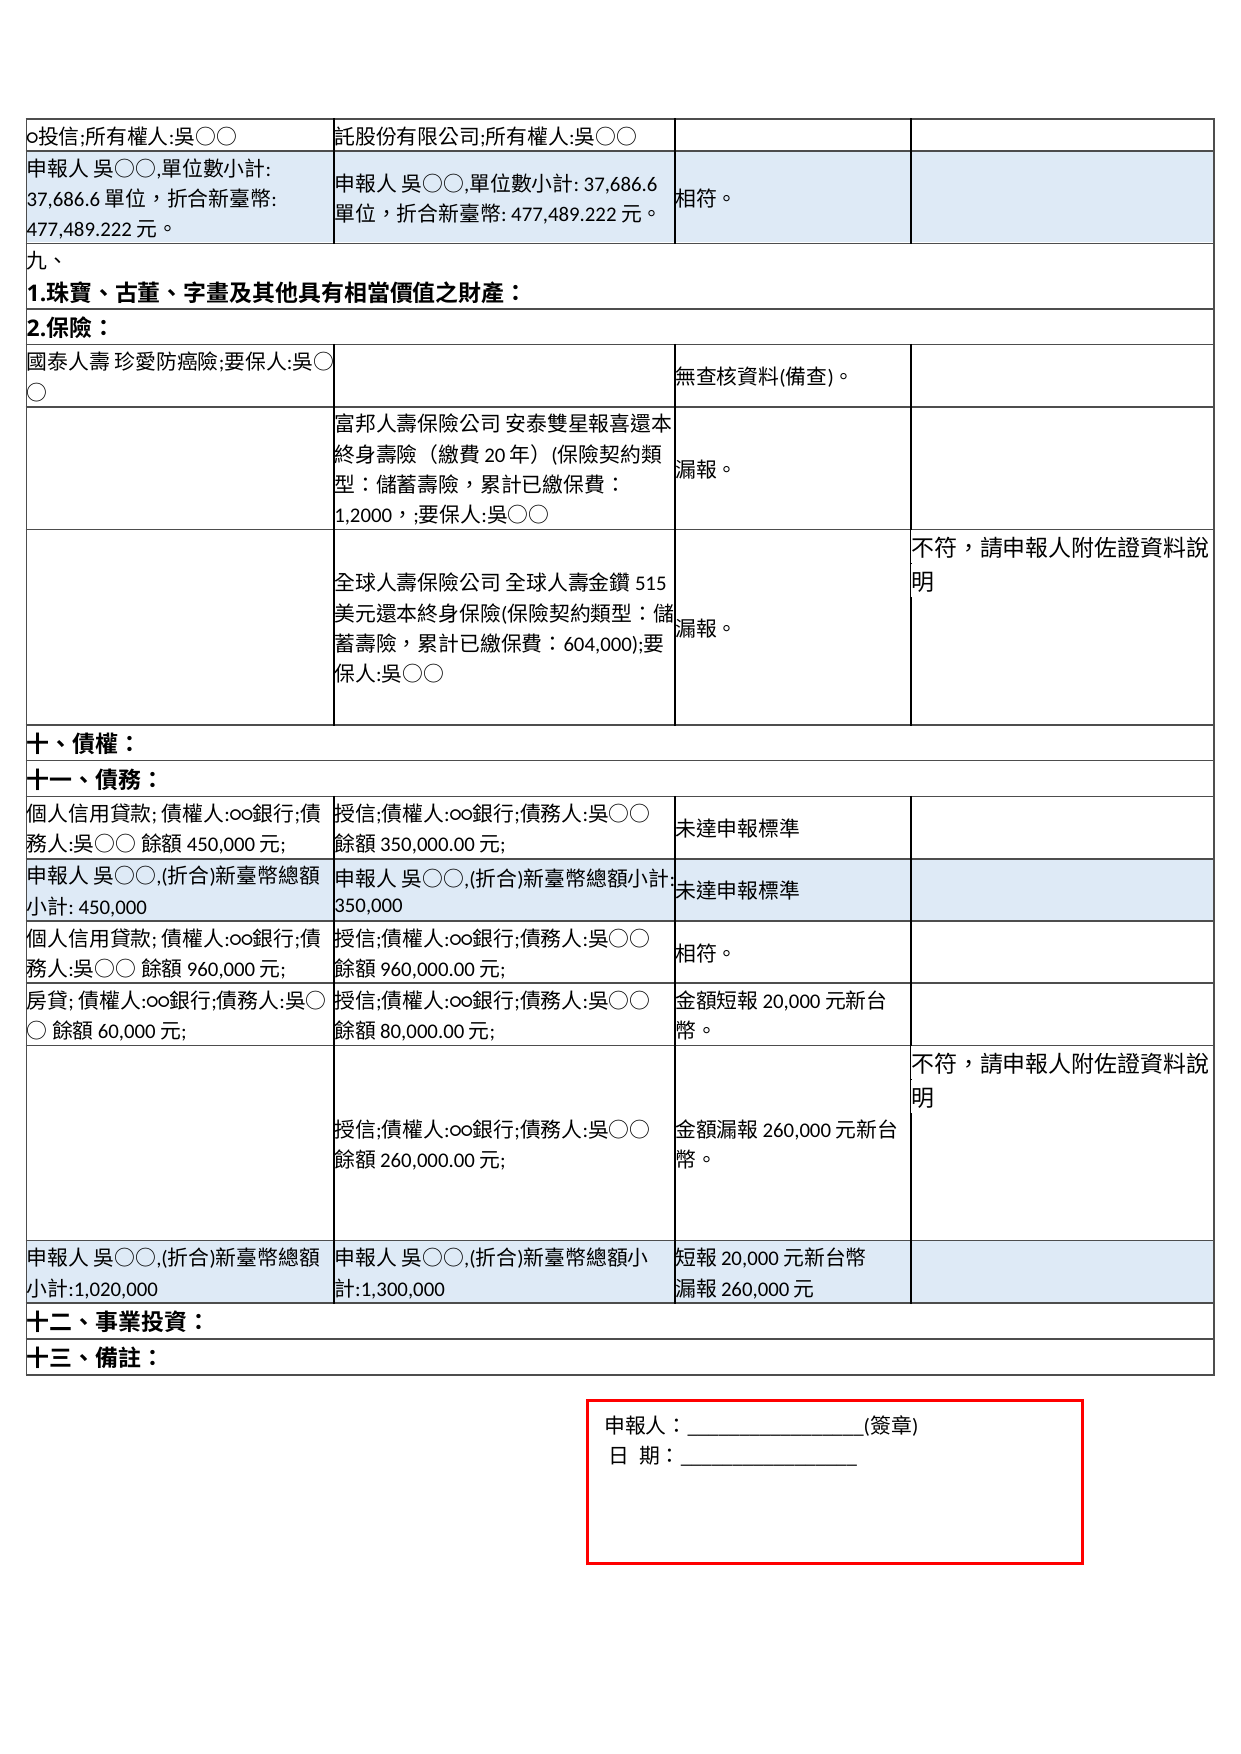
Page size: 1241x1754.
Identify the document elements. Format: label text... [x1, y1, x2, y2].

table_cell [912, 408, 1213, 528]
table_cell 個人信用貸款; 債權人:○○銀行;債務人:吳○○ 餘額450,000元; [27, 797, 333, 858]
table_cell [912, 152, 1213, 242]
table_cell 申報人 吳○○,(折合)新臺幣總額小計:1,300,000 [335, 1241, 674, 1302]
table_cell 授信;債權人:○○銀行;債務人:吳○○ 餘額80,000.00元; [335, 984, 674, 1044]
table_cell [676, 120, 910, 150]
table_cell 申報人 吳○○,(折合)新臺幣總額小計: 450,000 [27, 860, 333, 920]
table_cell 十二、事業投資： [27, 1304, 1213, 1338]
table_cell 未達申報標準 [676, 860, 910, 920]
table_cell [27, 1046, 333, 1240]
table_cell 十一、債務： [27, 761, 1213, 796]
table_cell 金額短報20,000元新台幣。 [676, 984, 910, 1044]
table_cell [912, 922, 1213, 982]
table_cell [912, 1241, 1213, 1302]
text 申報人：_________________(簽章) [604, 1409, 1066, 1439]
table_cell 無查核資料(備查)。 [676, 345, 910, 406]
table_cell 九、 1.珠寶、古董、字畫及其他具有相當價值之財產： [27, 244, 1213, 308]
table_cell [912, 797, 1213, 858]
table_cell 相符。 [676, 922, 910, 982]
table_cell 房貸; 債權人:○○銀行;債務人:吳○○ 餘額60,000元; [27, 984, 333, 1044]
table_cell ○投信;所有權人:吳○○ [27, 120, 333, 150]
table_cell 富邦人壽保險公司 安泰雙星報喜還本終身壽險（繳費20年）(保險契約類型：儲蓄壽險，累計已繳保費：1,2000，;要保人:吳○○ [335, 408, 674, 528]
table_cell [912, 984, 1213, 1044]
table_cell 2.保險： [27, 310, 1213, 344]
table_cell [27, 530, 333, 724]
table_cell 申報人 吳○○,(折合)新臺幣總額小計:1,020,000 [27, 1241, 333, 1302]
table_cell 漏報。 [676, 408, 910, 528]
table_cell 短報20,000元新台幣 漏報260,000元 [676, 1241, 910, 1302]
table_cell [27, 408, 333, 528]
table_cell 相符。 [676, 152, 910, 242]
table_cell 授信;債權人:○○銀行;債務人:吳○○ 餘額350,000.00元; [335, 797, 674, 858]
text 日 期：_________________ [604, 1439, 1066, 1470]
table_cell [912, 120, 1213, 150]
table_cell 不符，請申報人附佐證資料說明 [912, 1046, 1213, 1240]
table_cell 申報人 吳○○,單位數小計: 37,686.6單位，折合新臺幣: 477,489.222元。 [335, 152, 674, 242]
table_cell 未達申報標準 [676, 797, 910, 858]
table_cell 不符，請申報人附佐證資料說明 [912, 530, 1213, 724]
table_cell 授信;債權人:○○銀行;債務人:吳○○ 餘額960,000.00元; [335, 922, 674, 982]
table_cell 漏報。 [676, 530, 910, 724]
table_cell 國泰人壽 珍愛防癌險;要保人:吳○○ [27, 345, 333, 406]
table_cell 全球人壽保險公司 全球人壽金鑽515美元還本終身保險(保險契約類型：儲蓄壽險，累計已繳保費：604,000);要保人:吳○○ [335, 530, 674, 724]
table_cell 授信;債權人:○○銀行;債務人:吳○○ 餘額260,000.00元; [335, 1046, 674, 1240]
table_cell 金額漏報260,000元新台幣。 [676, 1046, 910, 1240]
table_cell 個人信用貸款; 債權人:○○銀行;債務人:吳○○ 餘額960,000元; [27, 922, 333, 982]
table_cell 申報人 吳○○,單位數小計: 37,686.6單位，折合新臺幣: 477,489.222元。 [27, 152, 333, 242]
table_cell 申報人 吳○○,(折合)新臺幣總額小計: 350,000 [335, 860, 674, 920]
table_cell 十、債權： [27, 726, 1213, 760]
table_cell [335, 345, 674, 406]
table_cell [912, 860, 1213, 920]
table_cell 十三、備註： [27, 1340, 1213, 1374]
table_cell 託股份有限公司;所有權人:吳○○ [335, 120, 674, 150]
table_cell [912, 345, 1213, 406]
